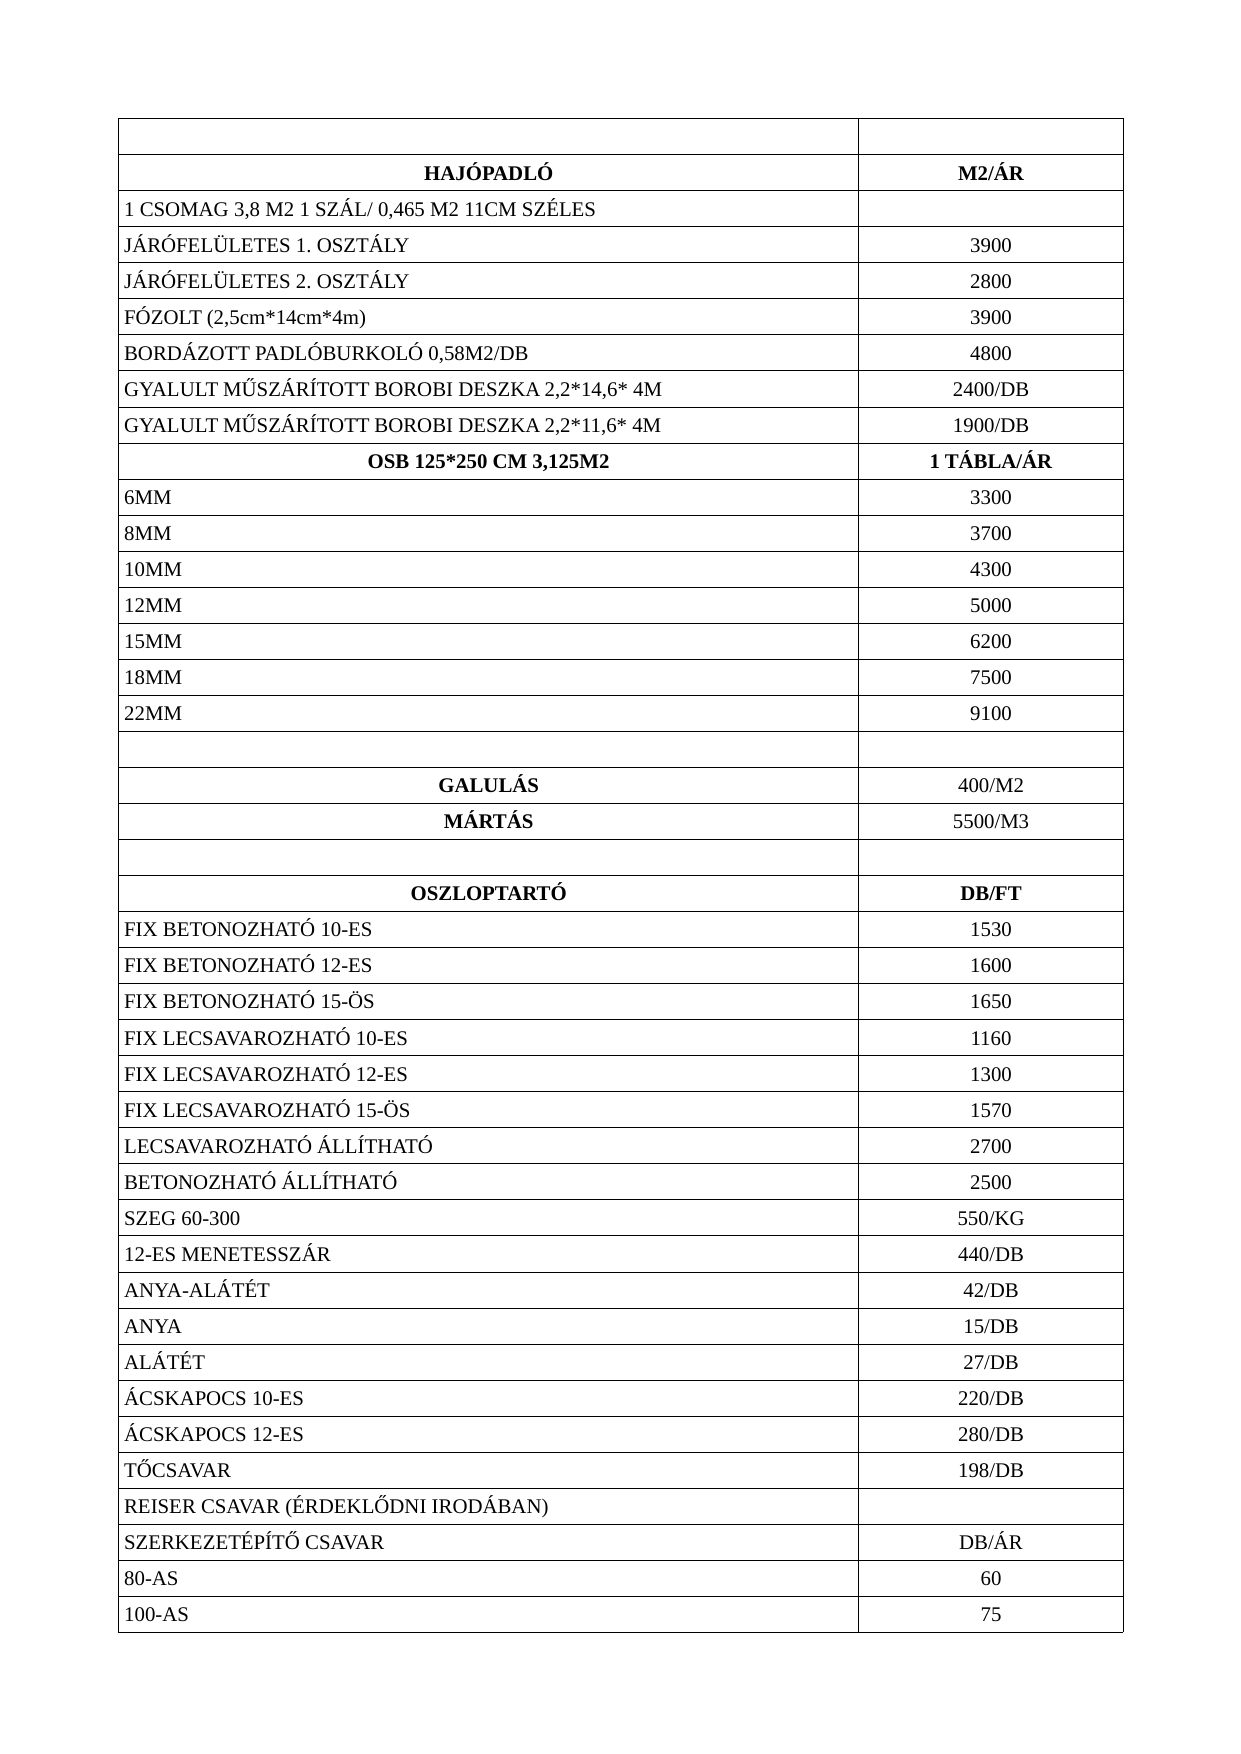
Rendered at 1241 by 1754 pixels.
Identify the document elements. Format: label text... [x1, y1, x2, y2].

table_cell 5500/M3 [859, 804, 1123, 839]
table_cell ÁCSKAPOCS 10-ES [119, 1381, 858, 1416]
table_cell 5000 [859, 588, 1123, 623]
table_cell ANYA [119, 1309, 858, 1343]
table_cell BORDÁZOTT PADLÓBURKOLÓ 0,58M2/DB [119, 335, 858, 370]
table_cell ALÁTÉT [119, 1345, 858, 1379]
table_cell 7500 [859, 660, 1123, 695]
table_cell DB/FT [859, 876, 1123, 911]
table_cell 400/M2 [859, 768, 1123, 803]
table_cell 18MM [119, 660, 858, 695]
table_cell FIX BETONOZHATÓ 12-ES [119, 948, 858, 983]
table_cell 22MM [119, 696, 858, 731]
table_cell [859, 119, 1123, 154]
table_cell ANYA-ALÁTÉT [119, 1273, 858, 1307]
table_cell [859, 191, 1123, 226]
table_cell 440/DB [859, 1236, 1123, 1271]
table_cell ÁCSKAPOCS 12-ES [119, 1417, 858, 1452]
table_cell FÓZOLT (2,5cm*14cm*4m) [119, 299, 858, 334]
table_cell 198/DB [859, 1453, 1123, 1488]
table_cell OSB 125*250 CM 3,125M2 [119, 444, 858, 478]
table_cell 12MM [119, 588, 858, 623]
table_cell GALULÁS [119, 768, 858, 803]
table_cell 75 [859, 1597, 1123, 1632]
table_cell FIX BETONOZHATÓ 15-ÖS [119, 984, 858, 1019]
table_cell FIX BETONOZHATÓ 10-ES [119, 912, 858, 947]
table_cell BETONOZHATÓ ÁLLÍTHATÓ [119, 1164, 858, 1199]
table_cell [119, 732, 858, 767]
table_cell DB/ÁR [859, 1525, 1123, 1560]
table_cell [119, 119, 858, 154]
table_cell [119, 840, 858, 875]
table_cell [859, 732, 1123, 767]
table_cell 15/DB [859, 1309, 1123, 1343]
table_cell HAJÓPADLÓ [119, 155, 858, 190]
table_cell [859, 1489, 1123, 1524]
table_cell SZERKEZETÉPÍTŐ CSAVAR [119, 1525, 858, 1560]
table_cell 27/DB [859, 1345, 1123, 1379]
table_cell TŐCSAVAR [119, 1453, 858, 1488]
table_cell 100-AS [119, 1597, 858, 1632]
table_cell MÁRTÁS [119, 804, 858, 839]
table_cell 4300 [859, 552, 1123, 587]
table_cell 6MM [119, 480, 858, 514]
table_cell 1 CSOMAG 3,8 M2 1 SZÁL/ 0,465 M2 11CM SZÉLES [119, 191, 858, 226]
table_cell 3300 [859, 480, 1123, 514]
table_cell 220/DB [859, 1381, 1123, 1416]
table_cell 80-AS [119, 1561, 858, 1596]
table_cell 6200 [859, 624, 1123, 659]
table_cell 3900 [859, 299, 1123, 334]
table_cell 12-ES MENETESSZÁR [119, 1236, 858, 1271]
table_cell OSZLOPTARTÓ [119, 876, 858, 911]
table_cell SZEG 60-300 [119, 1200, 858, 1235]
table_cell 2500 [859, 1164, 1123, 1199]
table_cell 1650 [859, 984, 1123, 1019]
table_cell 1 TÁBLA/ÁR [859, 444, 1123, 478]
table_cell JÁRÓFELÜLETES 2. OSZTÁLY [119, 263, 858, 298]
table_cell GYALULT MŰSZÁRÍTOTT BOROBI DESZKA 2,2*11,6* 4M [119, 408, 858, 442]
table_cell 42/DB [859, 1273, 1123, 1307]
table_cell 1900/DB [859, 408, 1123, 442]
table_cell 1160 [859, 1020, 1123, 1055]
table_cell 10MM [119, 552, 858, 587]
table_cell 8MM [119, 516, 858, 551]
table_cell 4800 [859, 335, 1123, 370]
table_cell 1300 [859, 1056, 1123, 1091]
table_cell 2400/DB [859, 371, 1123, 406]
table_cell 3900 [859, 227, 1123, 262]
table_cell REISER CSAVAR (ÉRDEKLŐDNI IRODÁBAN) [119, 1489, 858, 1524]
table_cell JÁRÓFELÜLETES 1. OSZTÁLY [119, 227, 858, 262]
table_cell 9100 [859, 696, 1123, 731]
table_cell FIX LECSAVAROZHATÓ 12-ES [119, 1056, 858, 1091]
table_cell 60 [859, 1561, 1123, 1596]
table_cell 1530 [859, 912, 1123, 947]
table_cell 1600 [859, 948, 1123, 983]
table_cell LECSAVAROZHATÓ ÁLLÍTHATÓ [119, 1128, 858, 1163]
table_cell 2700 [859, 1128, 1123, 1163]
table_cell 15MM [119, 624, 858, 659]
table_cell 2800 [859, 263, 1123, 298]
table_cell 3700 [859, 516, 1123, 551]
table_cell [859, 840, 1123, 875]
table_cell 550/KG [859, 1200, 1123, 1235]
table_cell 1570 [859, 1092, 1123, 1127]
table_cell FIX LECSAVAROZHATÓ 10-ES [119, 1020, 858, 1055]
table_cell 280/DB [859, 1417, 1123, 1452]
table_cell FIX LECSAVAROZHATÓ 15-ÖS [119, 1092, 858, 1127]
table_cell GYALULT MŰSZÁRÍTOTT BOROBI DESZKA 2,2*14,6* 4M [119, 371, 858, 406]
table_cell M2/ÁR [859, 155, 1123, 190]
